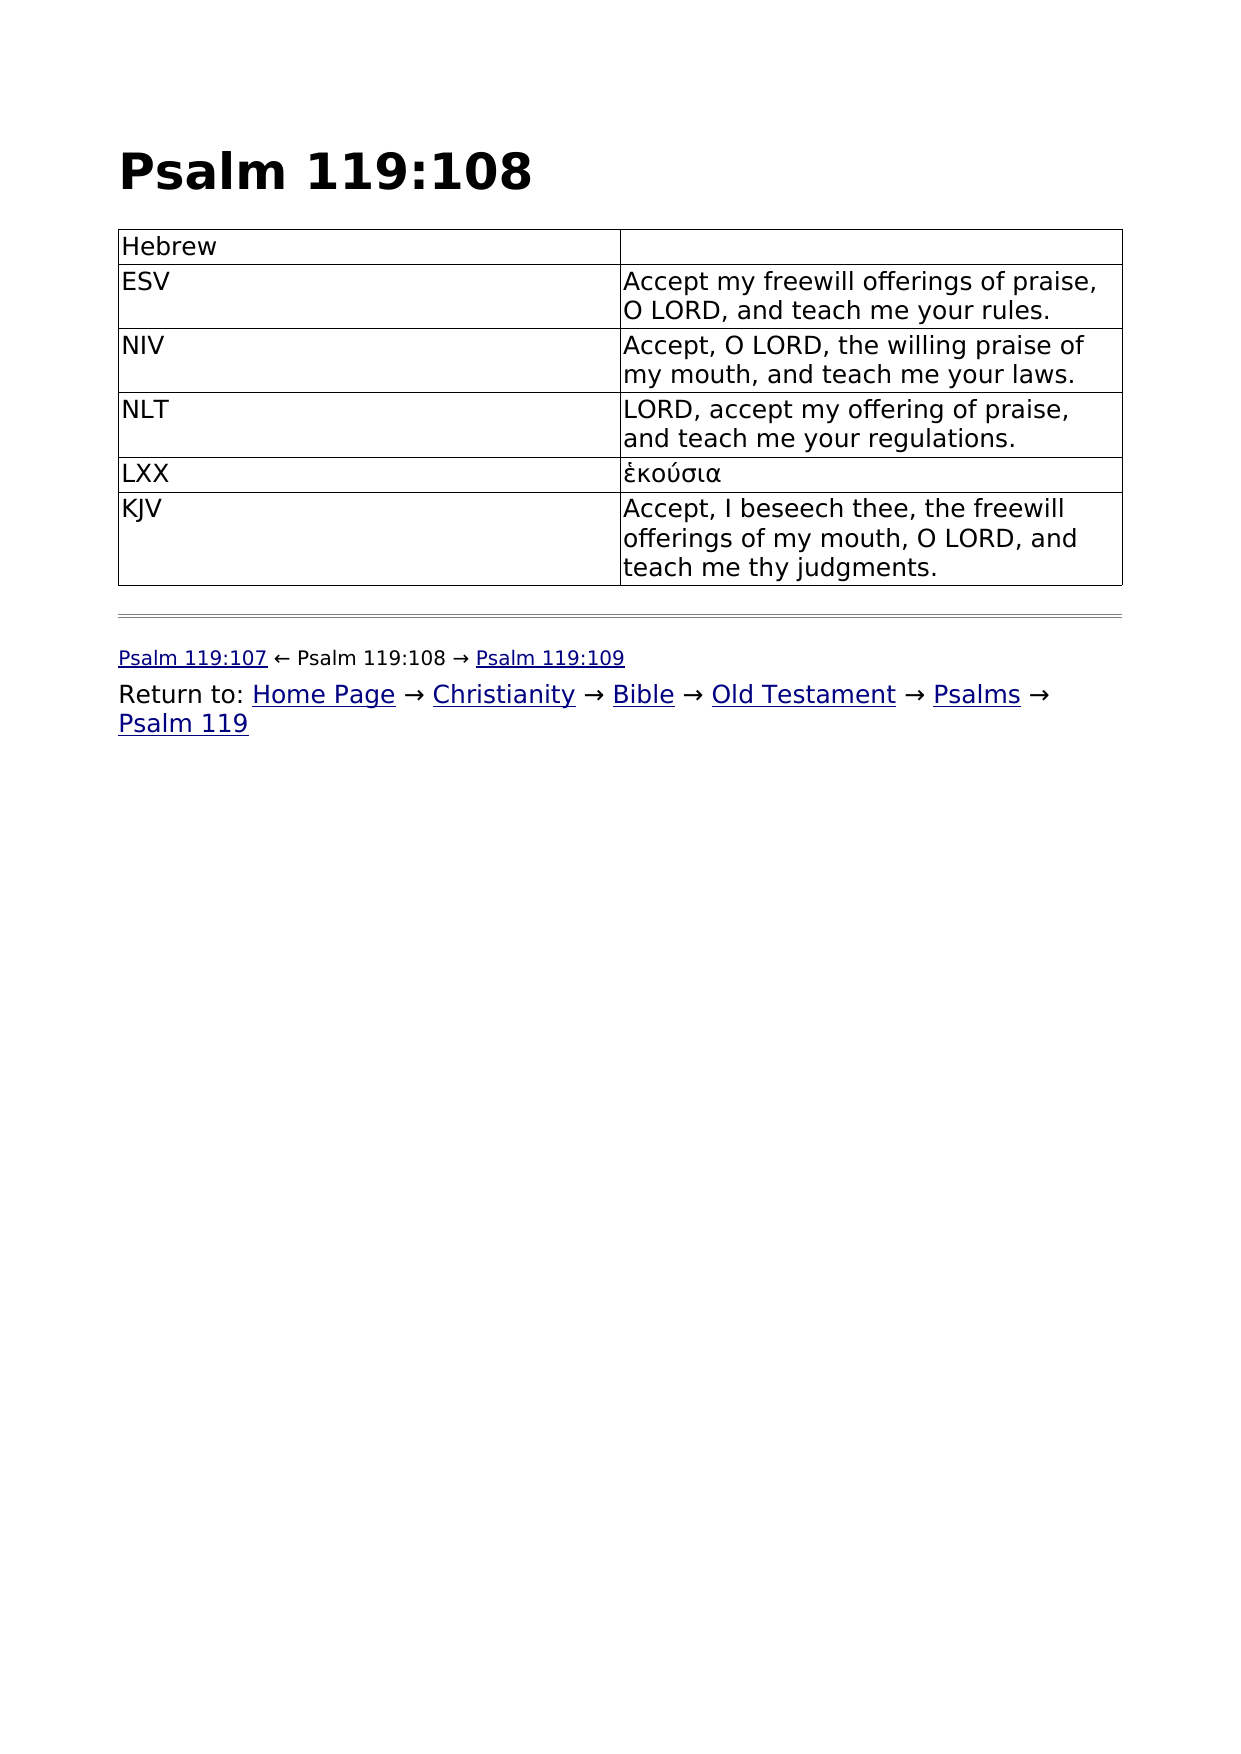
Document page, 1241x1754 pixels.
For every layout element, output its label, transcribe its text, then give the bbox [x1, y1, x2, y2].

table_cell KJV [119, 493, 620, 585]
text Psalm 119:107 ← Psalm 119:108 → Psalm 119:109 [118, 646, 1122, 680]
subtitle Psalm 119:108 [118, 143, 1122, 201]
table_cell Accept, I beseech thee, the freewill offerings of my mouth, O LORD, and teach me thy judgments. [621, 493, 1122, 585]
table_cell Accept, O LORD, the willing praise of my mouth, and teach me your laws. [621, 329, 1122, 392]
table_cell NIV [119, 329, 620, 392]
table_cell LXX [119, 458, 620, 492]
table_cell ESV [119, 265, 620, 328]
table_header [621, 230, 1122, 264]
table_cell ἑκούσια [621, 458, 1122, 492]
text Return to: Home Page → Christianity → Bible → Old Testament → Psalms → Psalm 119 [118, 680, 1122, 739]
table_cell Accept my freewill offerings of praise, O LORD, and teach me your rules. [621, 265, 1122, 328]
table_cell LORD, accept my offering of praise, and teach me your regulations. [621, 393, 1122, 457]
table_header Hebrew [119, 230, 620, 264]
table_cell NLT [119, 393, 620, 457]
